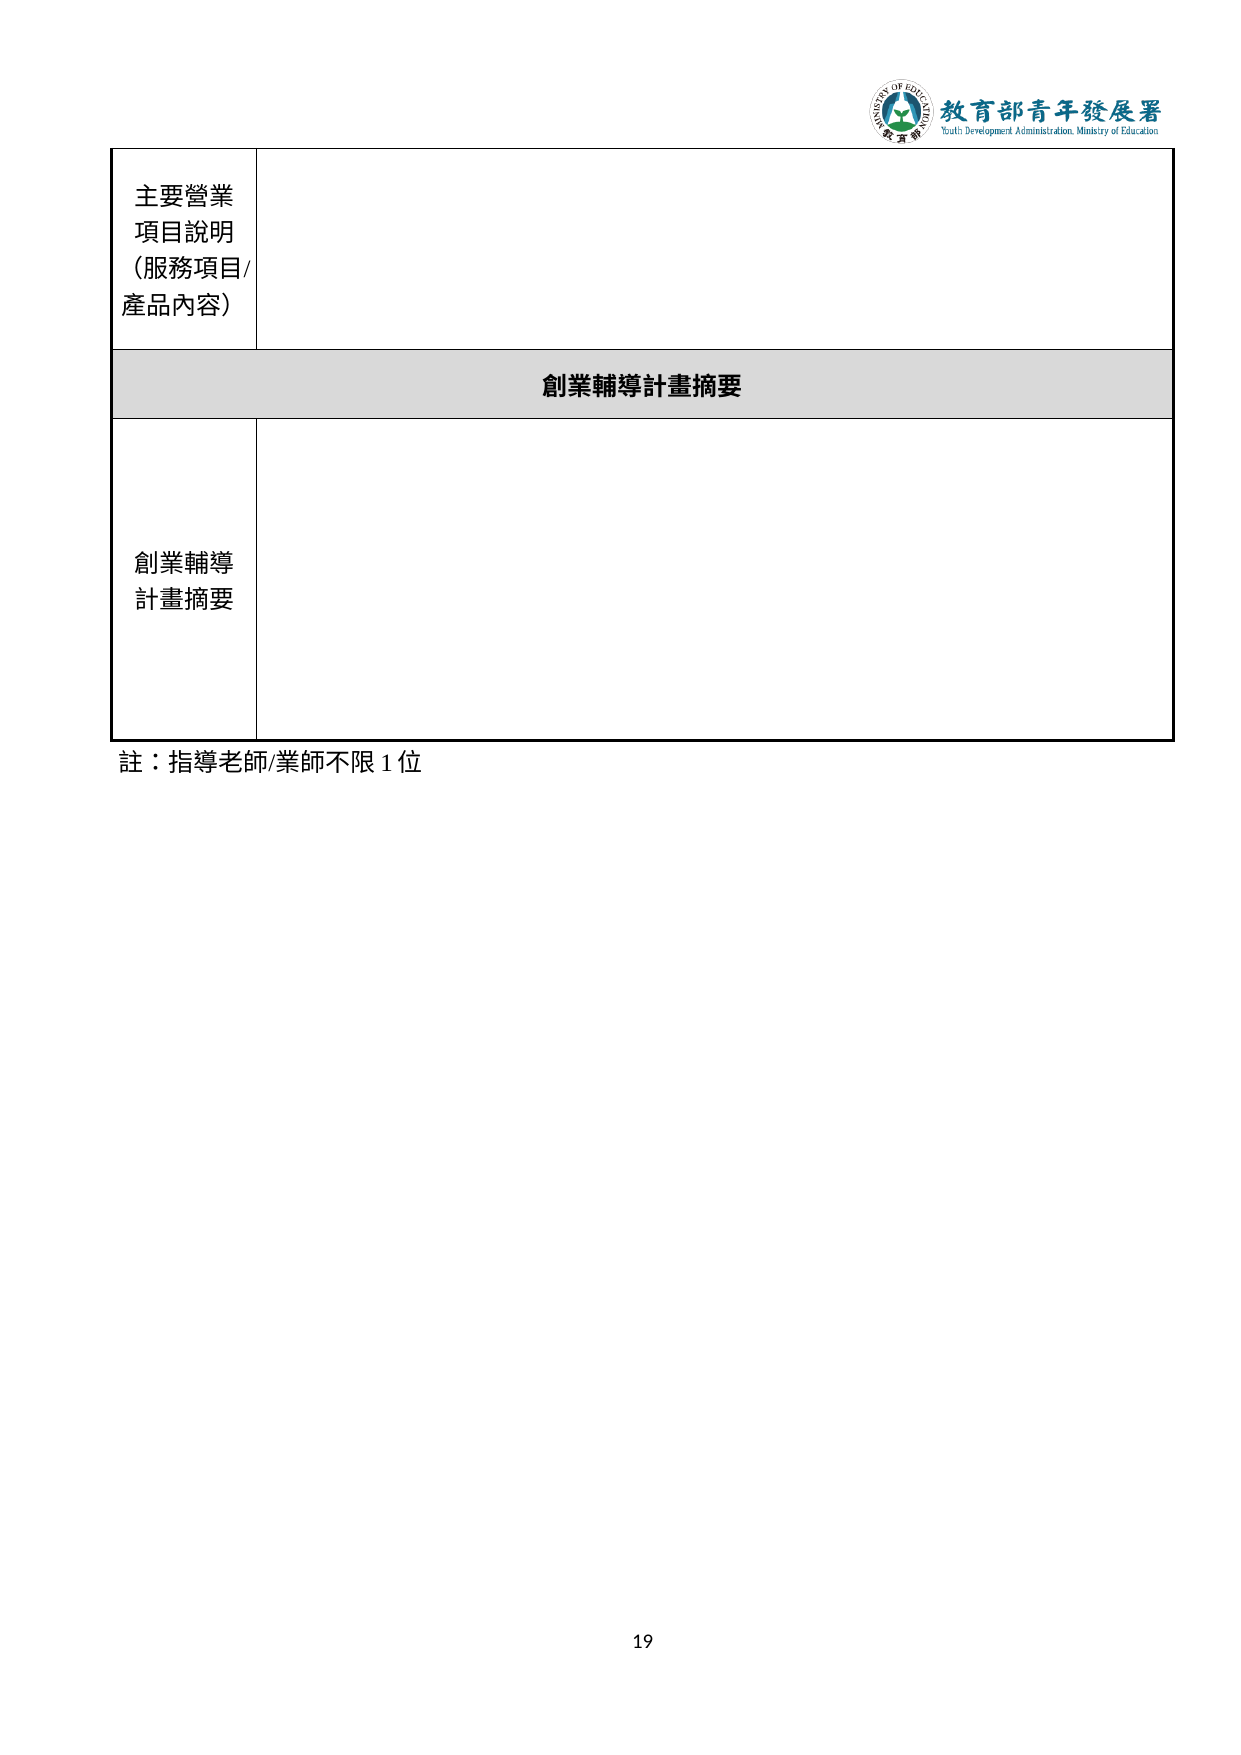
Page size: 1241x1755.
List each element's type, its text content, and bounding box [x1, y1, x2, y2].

table_cell [257, 149, 1172, 349]
table_cell 創業輔導 計畫摘要 [113, 419, 256, 739]
text 註：指導老師/業師不限1位 [118, 742, 1167, 778]
table_cell 主要營業 項目說明 （服務項目/產品內容） [113, 149, 256, 349]
table_cell 創業輔導計畫摘要 [113, 350, 1172, 418]
table_cell [257, 419, 1172, 739]
